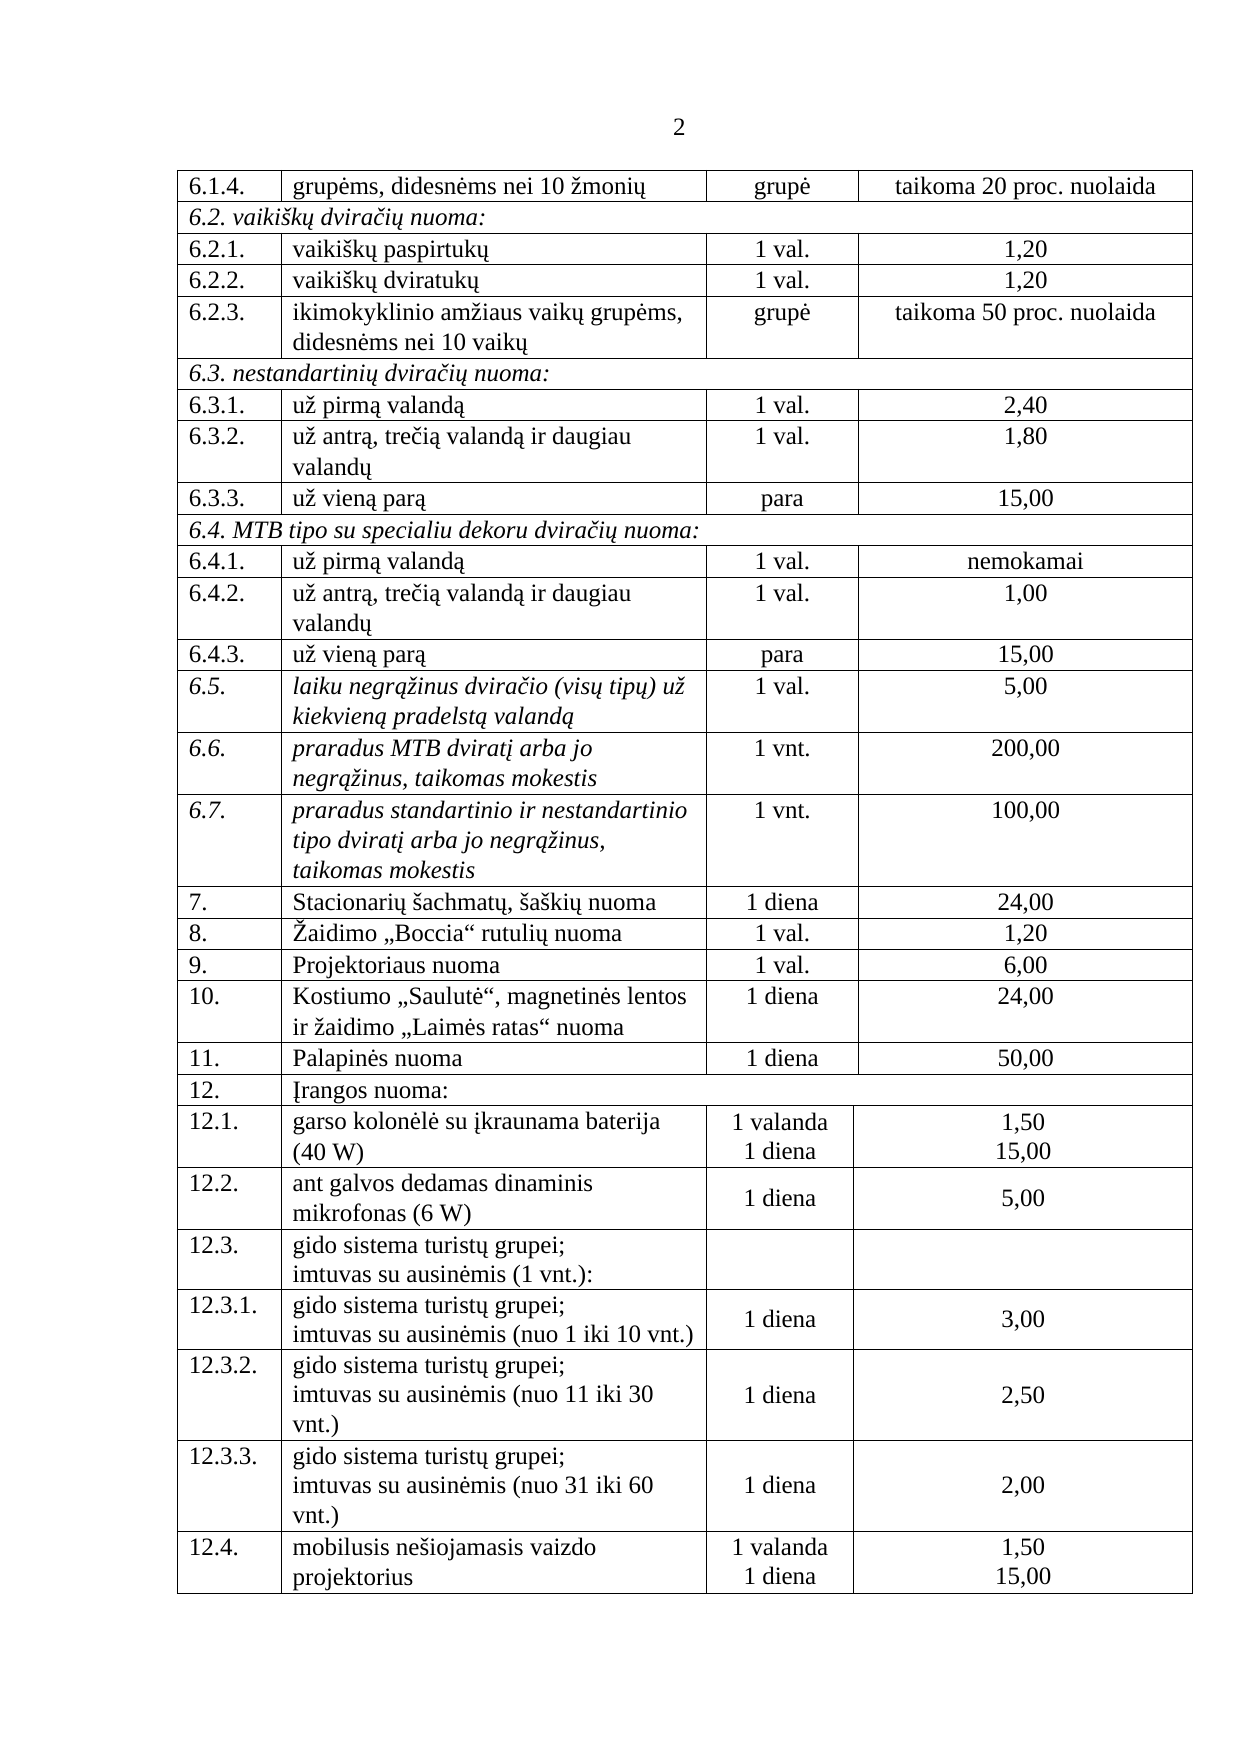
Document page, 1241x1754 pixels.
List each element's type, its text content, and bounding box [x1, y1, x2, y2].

table_cell Žaidimo „Boccia“ rutulių nuoma [282, 919, 706, 949]
table_cell 1 val. [707, 421, 858, 482]
table_cell nemokamai [859, 546, 1192, 577]
table_cell 6.2.3. [178, 297, 281, 357]
table_cell 1 vnt. [707, 733, 858, 794]
table_cell 5,00 [854, 1168, 1192, 1229]
table_cell 12.3. [178, 1230, 281, 1289]
table_cell 50,00 [859, 1043, 1192, 1074]
table_cell 6.3.1. [178, 390, 281, 420]
table_cell 12.1. [178, 1106, 281, 1167]
table_cell 2,50 [854, 1350, 1192, 1440]
table_cell 1 valanda 1 diena [707, 1106, 853, 1167]
table_cell 24,00 [859, 887, 1192, 917]
table_cell 1 val. [707, 919, 858, 949]
table_cell gido sistema turistų grupei; imtuvas su ausinėmis (nuo 31 iki 60 vnt.) [282, 1441, 706, 1531]
table_cell už vieną parą [282, 483, 706, 514]
table_cell praradus standartinio ir nestandartinio tipo dviratį arba jo negrąžinus, taikomas mokestis [282, 795, 706, 886]
table_cell taikoma 20 proc. nuolaida [859, 171, 1192, 201]
table_cell Palapinės nuoma [282, 1043, 706, 1074]
table_cell 10. [178, 981, 281, 1042]
table_cell 6.4. MTB tipo su specialiu dekoru dviračių nuoma: [178, 515, 1192, 545]
table_cell 1 diena [707, 1441, 853, 1531]
table_cell 6.2. vaikiškų dviračių nuoma: [178, 202, 1192, 233]
table_cell už vieną parą [282, 640, 706, 670]
table_cell 6.6. [178, 733, 281, 794]
table_cell 1,00 [859, 578, 1192, 638]
table_cell 15,00 [859, 483, 1192, 514]
table_cell 12.3.2. [178, 1350, 281, 1440]
table_cell 6.3. nestandartinių dviračių nuoma: [178, 359, 1192, 389]
table_cell 1,20 [859, 265, 1192, 296]
table_cell 1,80 [859, 421, 1192, 482]
table_cell 1,50 15,00 [854, 1106, 1192, 1167]
table_cell 1 val. [707, 265, 858, 296]
table_cell 1,20 [859, 919, 1192, 949]
table_cell mobilusis nešiojamasis vaizdo projektorius [282, 1532, 706, 1592]
table_cell 6.7. [178, 795, 281, 886]
table_cell 6.4.1. [178, 546, 281, 577]
table_cell 1 diena [707, 1290, 853, 1349]
table_cell 12.2. [178, 1168, 281, 1229]
table_cell 2,00 [854, 1441, 1192, 1531]
table_cell laiku negrąžinus dviračio (visų tipų) už kiekvieną pradelstą valandą [282, 671, 706, 732]
table_cell Įrangos nuoma: [282, 1075, 1192, 1105]
table_cell gido sistema turistų grupei; imtuvas su ausinėmis (1 vnt.): [282, 1230, 706, 1289]
table_cell 6.4.3. [178, 640, 281, 670]
table_cell 11. [178, 1043, 281, 1074]
table_cell 12. [178, 1075, 281, 1105]
table_cell vaikiškų dviratukų [282, 265, 706, 296]
table_cell gido sistema turistų grupei; imtuvas su ausinėmis (nuo 1 iki 10 vnt.) [282, 1290, 706, 1349]
table_cell 1 val. [707, 950, 858, 980]
table_cell 12.3.3. [178, 1441, 281, 1531]
table_cell [854, 1230, 1192, 1289]
table_cell už antrą, trečią valandą ir daugiau valandų [282, 578, 706, 638]
table_cell 6.2.1. [178, 234, 281, 264]
table_cell Projektoriaus nuoma [282, 950, 706, 980]
table_cell ikimokyklinio amžiaus vaikų grupėms, didesnėms nei 10 vaikų [282, 297, 706, 357]
table_cell 1 diena [707, 1168, 853, 1229]
table_cell para [707, 483, 858, 514]
table_cell 12.3.1. [178, 1290, 281, 1349]
table_cell taikoma 50 proc. nuolaida [859, 297, 1192, 357]
table_cell ant galvos dedamas dinaminis mikrofonas (6 W) [282, 1168, 706, 1229]
table_cell 6.3.2. [178, 421, 281, 482]
table_cell 1 diena [707, 1043, 858, 1074]
table_cell 1 diena [707, 1350, 853, 1440]
table_cell 200,00 [859, 733, 1192, 794]
table_cell 100,00 [859, 795, 1192, 886]
table_cell garso kolonėlė su įkraunama baterija (40 W) [282, 1106, 706, 1167]
table_cell 6.3.3. [178, 483, 281, 514]
table_cell už antrą, trečią valandą ir daugiau valandų [282, 421, 706, 482]
table_cell 1,20 [859, 234, 1192, 264]
table_cell grupė [707, 297, 858, 357]
table_cell 7. [178, 887, 281, 917]
table_cell 12.4. [178, 1532, 281, 1592]
table_cell 6.4.2. [178, 578, 281, 638]
table_cell 24,00 [859, 981, 1192, 1042]
table_cell 6,00 [859, 950, 1192, 980]
table_cell 1 val. [707, 546, 858, 577]
table_cell grupė [707, 171, 858, 201]
table_cell 9. [178, 950, 281, 980]
table_cell praradus MTB dviratį arba jo negrąžinus, taikomas mokestis [282, 733, 706, 794]
table_cell 1 val. [707, 578, 858, 638]
table_cell 2,40 [859, 390, 1192, 420]
table_cell grupėms, didesnėms nei 10 žmonių [282, 171, 706, 201]
table_cell už pirmą valandą [282, 546, 706, 577]
table_cell 3,00 [854, 1290, 1192, 1349]
table_cell 6.2.2. [178, 265, 281, 296]
table_cell 1 diena [707, 887, 858, 917]
table_cell 5,00 [859, 671, 1192, 732]
table_cell Kostiumo „Saulutė“, magnetinės lentos ir žaidimo „Laimės ratas“ nuoma [282, 981, 706, 1042]
table_cell 1 val. [707, 390, 858, 420]
table_cell 8. [178, 919, 281, 949]
table_cell Stacionarių šachmatų, šaškių nuoma [282, 887, 706, 917]
table_cell 1 val. [707, 234, 858, 264]
table_cell 1 vnt. [707, 795, 858, 886]
table_cell [707, 1230, 853, 1289]
table_cell 15,00 [859, 640, 1192, 670]
table_cell 1 val. [707, 671, 858, 732]
table_cell 1 valanda 1 diena [707, 1532, 853, 1592]
table_cell 1 diena [707, 981, 858, 1042]
table_cell 6.5. [178, 671, 281, 732]
table_cell para [707, 640, 858, 670]
table_cell gido sistema turistų grupei; imtuvas su ausinėmis (nuo 11 iki 30 vnt.) [282, 1350, 706, 1440]
table_cell vaikiškų paspirtukų [282, 234, 706, 264]
table_cell 6.1.4. [178, 171, 281, 201]
table_cell už pirmą valandą [282, 390, 706, 420]
table_cell 1,50 15,00 [854, 1532, 1192, 1592]
